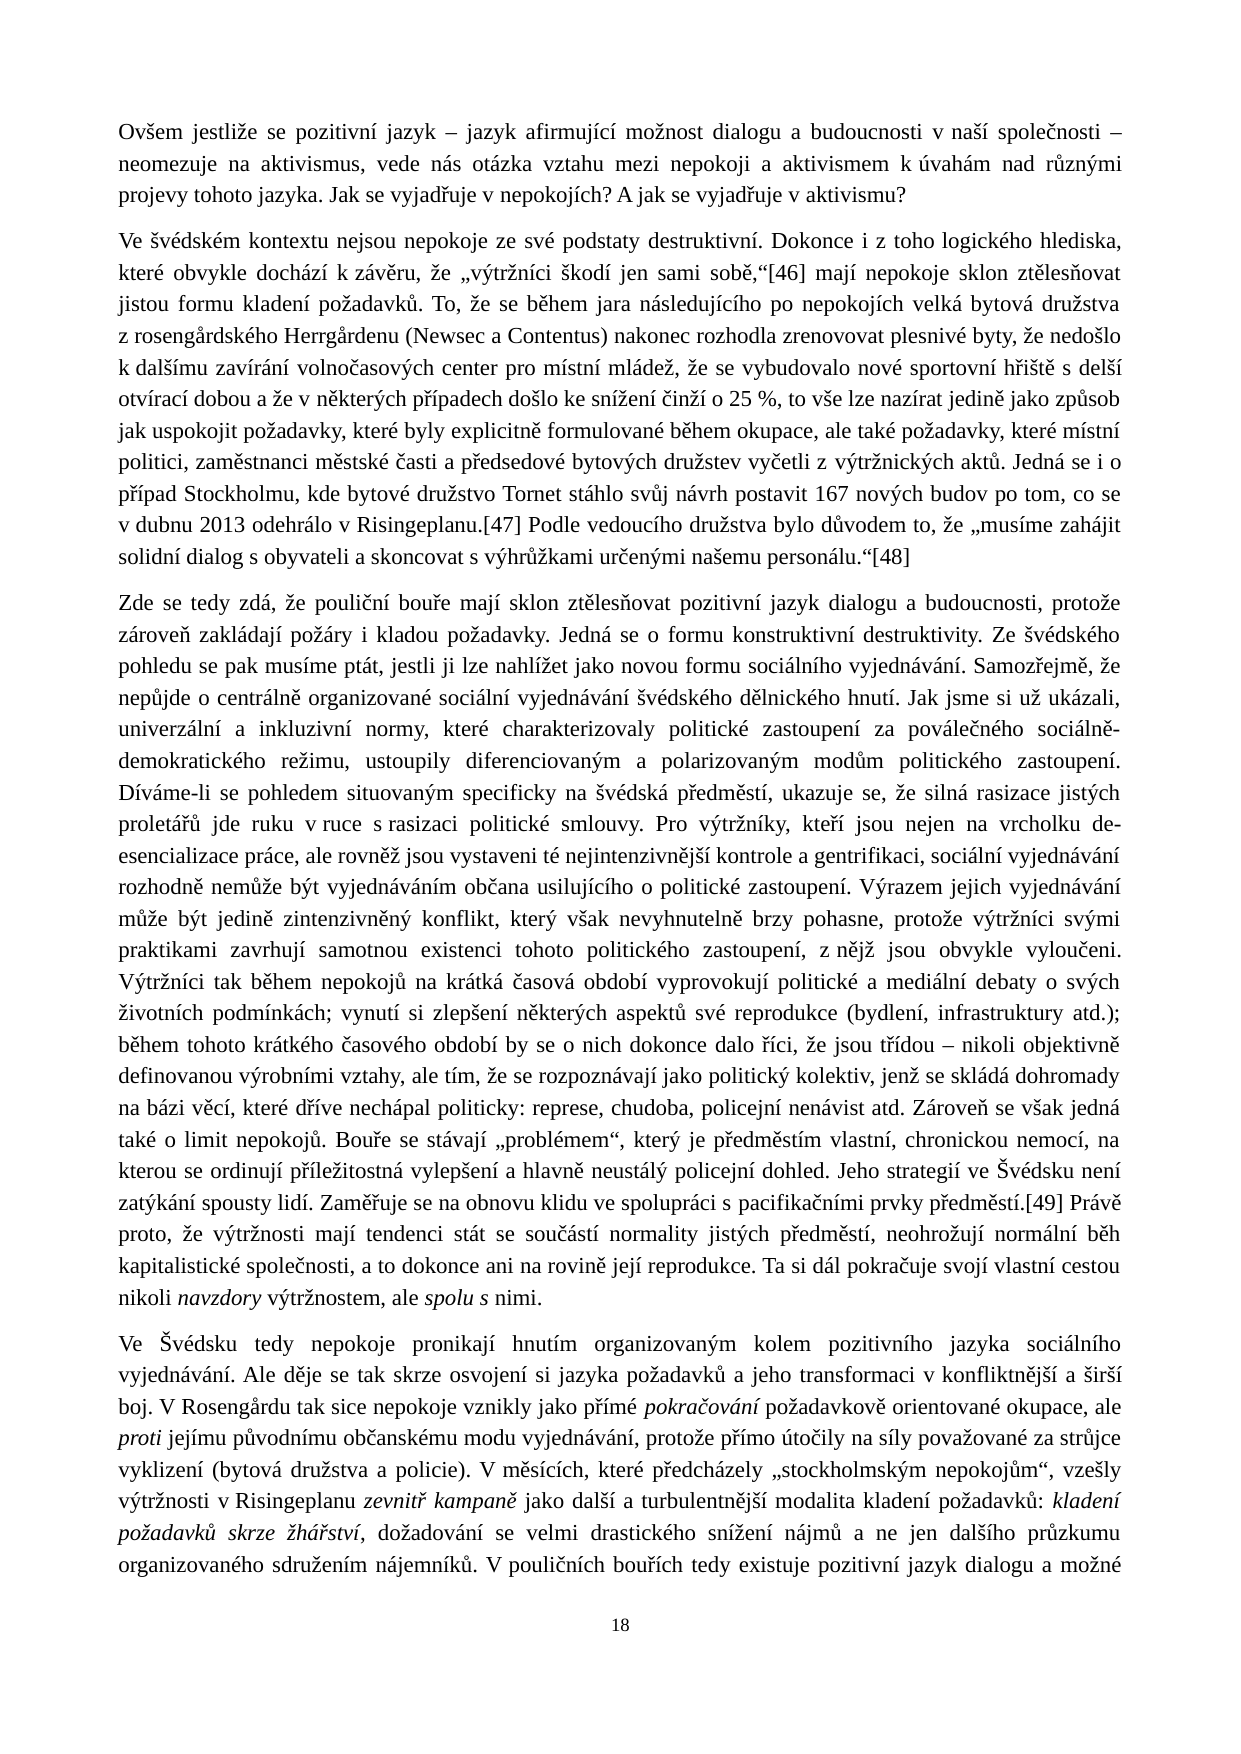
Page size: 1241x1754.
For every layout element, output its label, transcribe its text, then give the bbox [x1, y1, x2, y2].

text Zde se tedy zdá, že pouliční bouře mají sklon ztělesňovat pozitivní jazyk dialogu a budoucnosti, protože zároveň zakládají požáry i kladou požadavky. Jedná se o formu konstruktivní destruktivity. Ze švédského pohledu se pak musíme ptát, jestli ji lze nahlížet jako novou formu sociálního vyjednávání. Samozřejmě, že nepůjde o centrálně organizované sociální vyjednávání švédského dělnického hnutí. Jak jsme si už ukázali, univerzální a inkluzivní normy, které charakterizovaly politické zastoupení za poválečného sociálně-demokratického režimu, ustoupily diferenciovaným a polarizovaným modům politického zastoupení. Díváme-li se pohledem situovaným specificky na švédská předměstí, ukazuje se, že silná rasizace jistých proletářů jde ruku v ruce s rasizaci politické smlouvy. Pro výtržníky, kteří jsou nejen na vrcholku de-esencializace práce, ale rovněž jsou vystaveni té nejintenzivnější kontrole a gentrifikaci, sociální vyjednávání rozhodně nemůže být vyjednáváním občana usilujícího o politické zastoupení. Výrazem jejich vyjednávání může být jedině zintenzivněný konflikt, který však nevyhnutelně brzy pohasne, protože výtržníci svými praktikami zavrhují samotnou existenci tohoto politického zastoupení, z nějž jsou obvykle vyloučeni. Výtržníci tak během nepokojů na krátká časová období vyprovokují politické a mediální debaty o svých životních podmínkách; vynutí si zlepšení některých aspektů své reprodukce (bydlení, infrastruktury atd.); během tohoto krátkého časového období by se o nich dokonce dalo říci, že jsou třídou – nikoli objektivně definovanou výrobními vztahy, ale tím, že se rozpoznávají jako politický kolektiv, jenž se skládá dohromady na bázi věcí, které dříve nechápal politicky: represe, chudoba, policejní nenávist atd. Zároveň se však jedná také o limit nepokojů. Bouře se stávají „problémem“, který je předměstím vlastní, chronickou nemocí, na kterou se ordinují příležitostná vylepšení a hlavně neustálý policejní dohled. Jeho strategií ve Švédsku není zatýkání spousty lidí. Zaměřuje se na obnovu klidu ve spolupráci s pacifikačními prvky předměstí.[49] Právě proto, že výtržnosti mají tendenci stát se součástí normality jistých předměstí, neohrožují normální běh kapitalistické společnosti, a to dokonce ani na rovině její reprodukce. Ta si dál pokračuje svojí vlastní cestou nikoli navzdory výtržnostem, ale spolu s nimi. [118, 589, 1122, 1310]
text Ve švédském kontextu nejsou nepokoje ze své podstaty destruktivní. Dokonce i z toho logického hlediska, které obvykle dochází k závěru, že „výtržníci škodí jen sami sobě,“[46] mají nepokoje sklon ztělesňovat jistou formu kladení požadavků. To, že se během jara následujícího po nepokojích velká bytová družstva z rosengårdského Herrgårdenu (Newsec a Contentus) nakonec rozhodla zrenovovat plesnivé byty, že nedošlo k dalšímu zavírání volnočasových center pro místní mládež, že se vybudovalo nové sportovní hřiště s delší otvírací dobou a že v některých případech došlo ke snížení činží o 25 %, to vše lze nazírat jedině jako způsob jak uspokojit požadavky, které byly explicitně formulované během okupace, ale také požadavky, které místní politici, zaměstnanci městské časti a předsedové bytových družstev vyčetli z výtržnických aktů. Jedná se i o případ Stockholmu, kde bytové družstvo Tornet stáhlo svůj návrh postavit 167 nových budov po tom, co se v dubnu 2013 odehrálo v Risingeplanu.[47] Podle vedoucího družstva bylo důvodem to, že „musíme zahájit solidní dialog s obyvateli a skoncovat s výhrůžkami určenými našemu personálu.“[48] [118, 227, 1122, 569]
text Ve Švédsku tedy nepokoje pronikají hnutím organizovaným kolem pozitivního jazyka sociálního vyjednávání. Ale děje se tak skrze osvojení si jazyka požadavků a jeho transformaci v konfliktnější a širší boj. V Rosengårdu tak sice nepokoje vznikly jako přímé pokračování požadavkově orientované okupace, ale proti jejímu původnímu občanskému modu vyjednávání, protože přímo útočily na síly považované za strůjce vyklizení (bytová družstva a policie). V měsících, které předcházely „stockholmským nepokojům“, vzešly výtržnosti v Risingeplanu zevnitř kampaně jako další a turbulentnější modalita kladení požadavků: kladení požadavků skrze žhářství, dožadování se velmi drastického snížení nájmů a ne jen dalšího průzkumu organizovaného sdružením nájemníků. V pouličních bouřích tedy existuje pozitivní jazyk dialogu a možné [118, 1330, 1122, 1577]
text Ovšem jestliže se pozitivní jazyk – jazyk afirmující možnost dialogu a budoucnosti v naší společnosti – neomezuje na aktivismus, vede nás otázka vztahu mezi nepokoji a aktivismem k úvahám nad různými projevy tohoto jazyka. Jak se vyjadřuje v nepokojích? A jak se vyjadřuje v aktivismu? [118, 118, 1122, 208]
